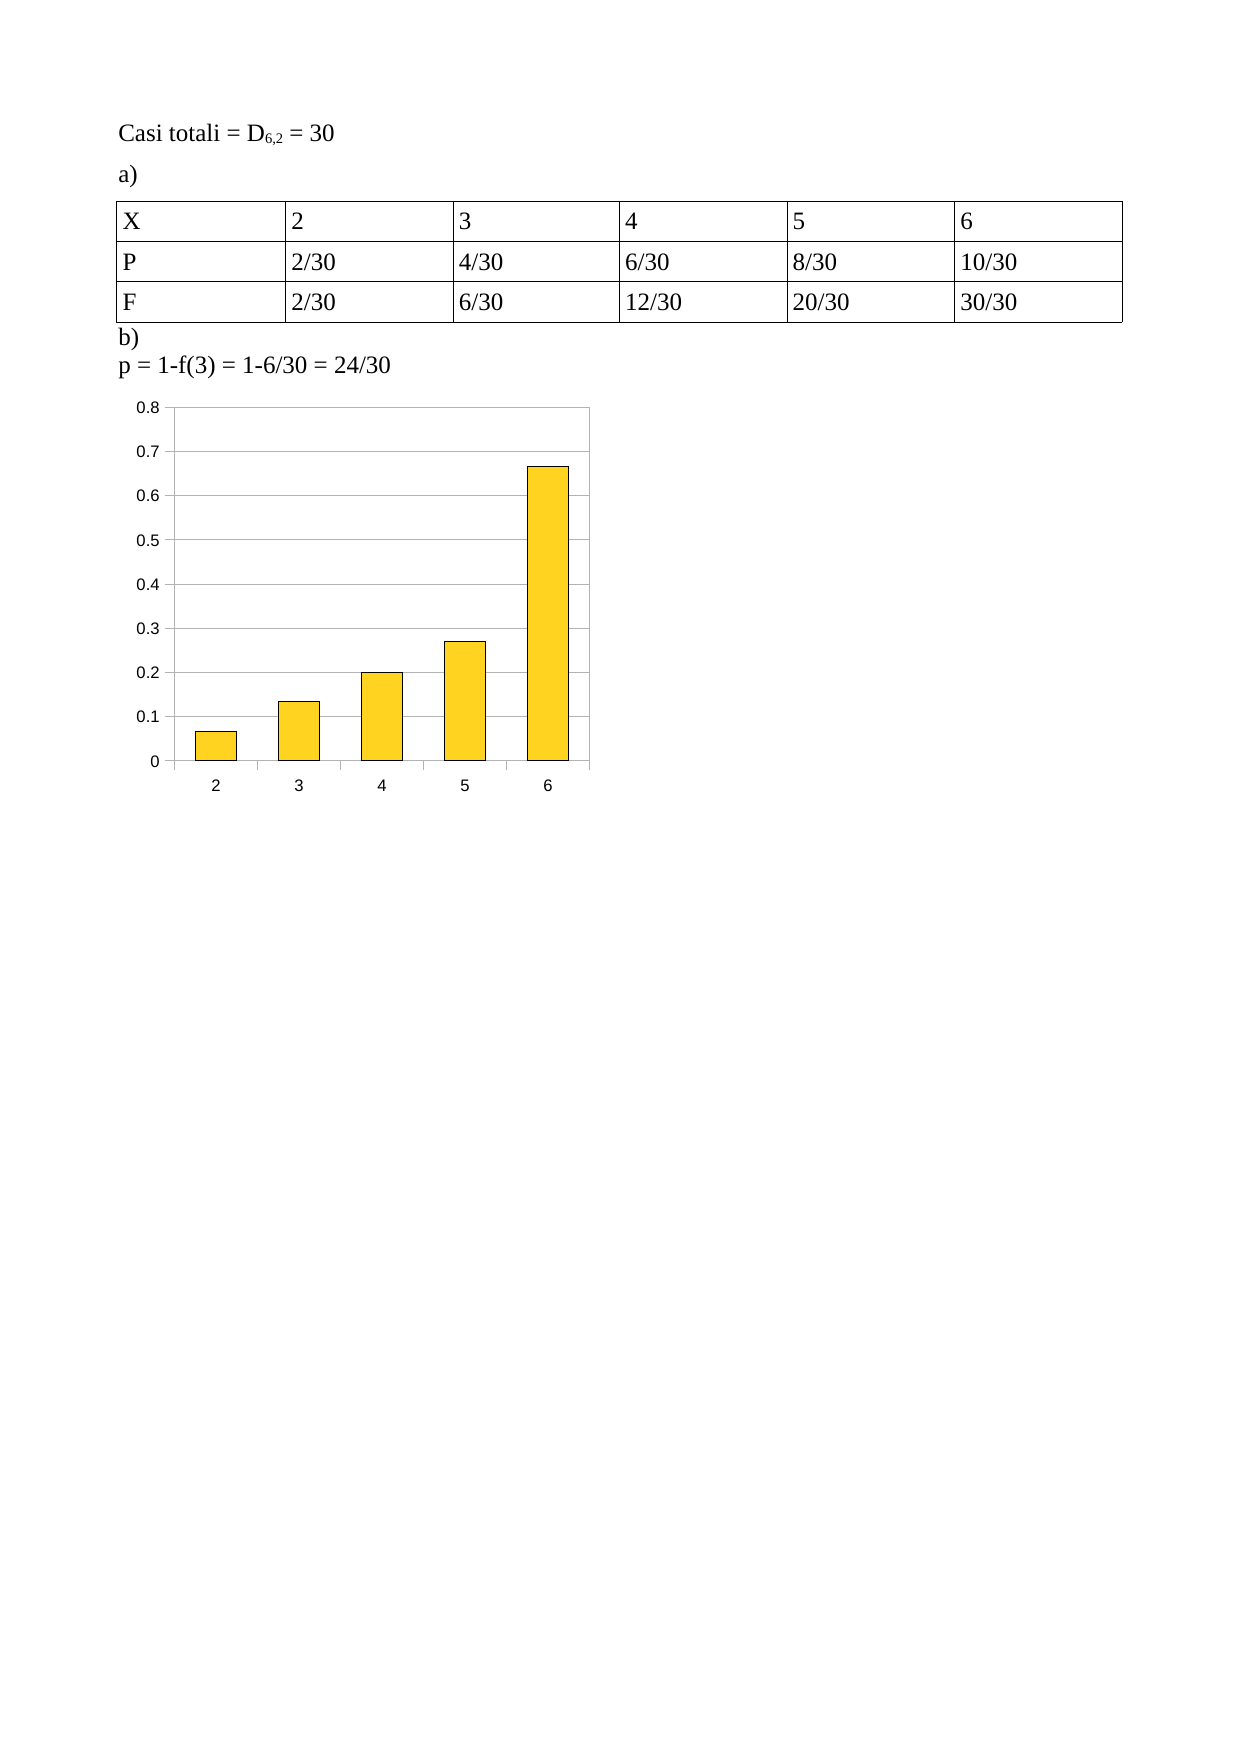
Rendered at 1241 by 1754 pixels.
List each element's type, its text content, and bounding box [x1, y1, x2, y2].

text p = 1-f(3) = 1-6/30 = 24/30 [118, 350, 1122, 379]
table_cell 6/30 [620, 242, 787, 281]
text a) [118, 159, 1122, 188]
table_cell 4/30 [454, 242, 619, 281]
text Casi totali = D6,2 = 30 [118, 118, 1122, 147]
table_cell 8/30 [788, 242, 954, 281]
text b) [118, 323, 1122, 350]
table_cell 2/30 [286, 282, 453, 322]
table_cell 2/30 [286, 242, 453, 281]
table_header 2 [286, 202, 453, 241]
table_cell 20/30 [788, 282, 954, 322]
table_cell P [117, 242, 285, 281]
table_cell 12/30 [620, 282, 787, 322]
table_header X [117, 202, 285, 241]
table_cell 30/30 [955, 282, 1122, 322]
table_cell F [117, 282, 285, 322]
table_header 6 [955, 202, 1122, 241]
table_cell 6/30 [454, 282, 619, 322]
table_cell 10/30 [955, 242, 1122, 281]
table_header 3 [454, 202, 619, 241]
table_header 5 [788, 202, 954, 241]
table_header 4 [620, 202, 787, 241]
